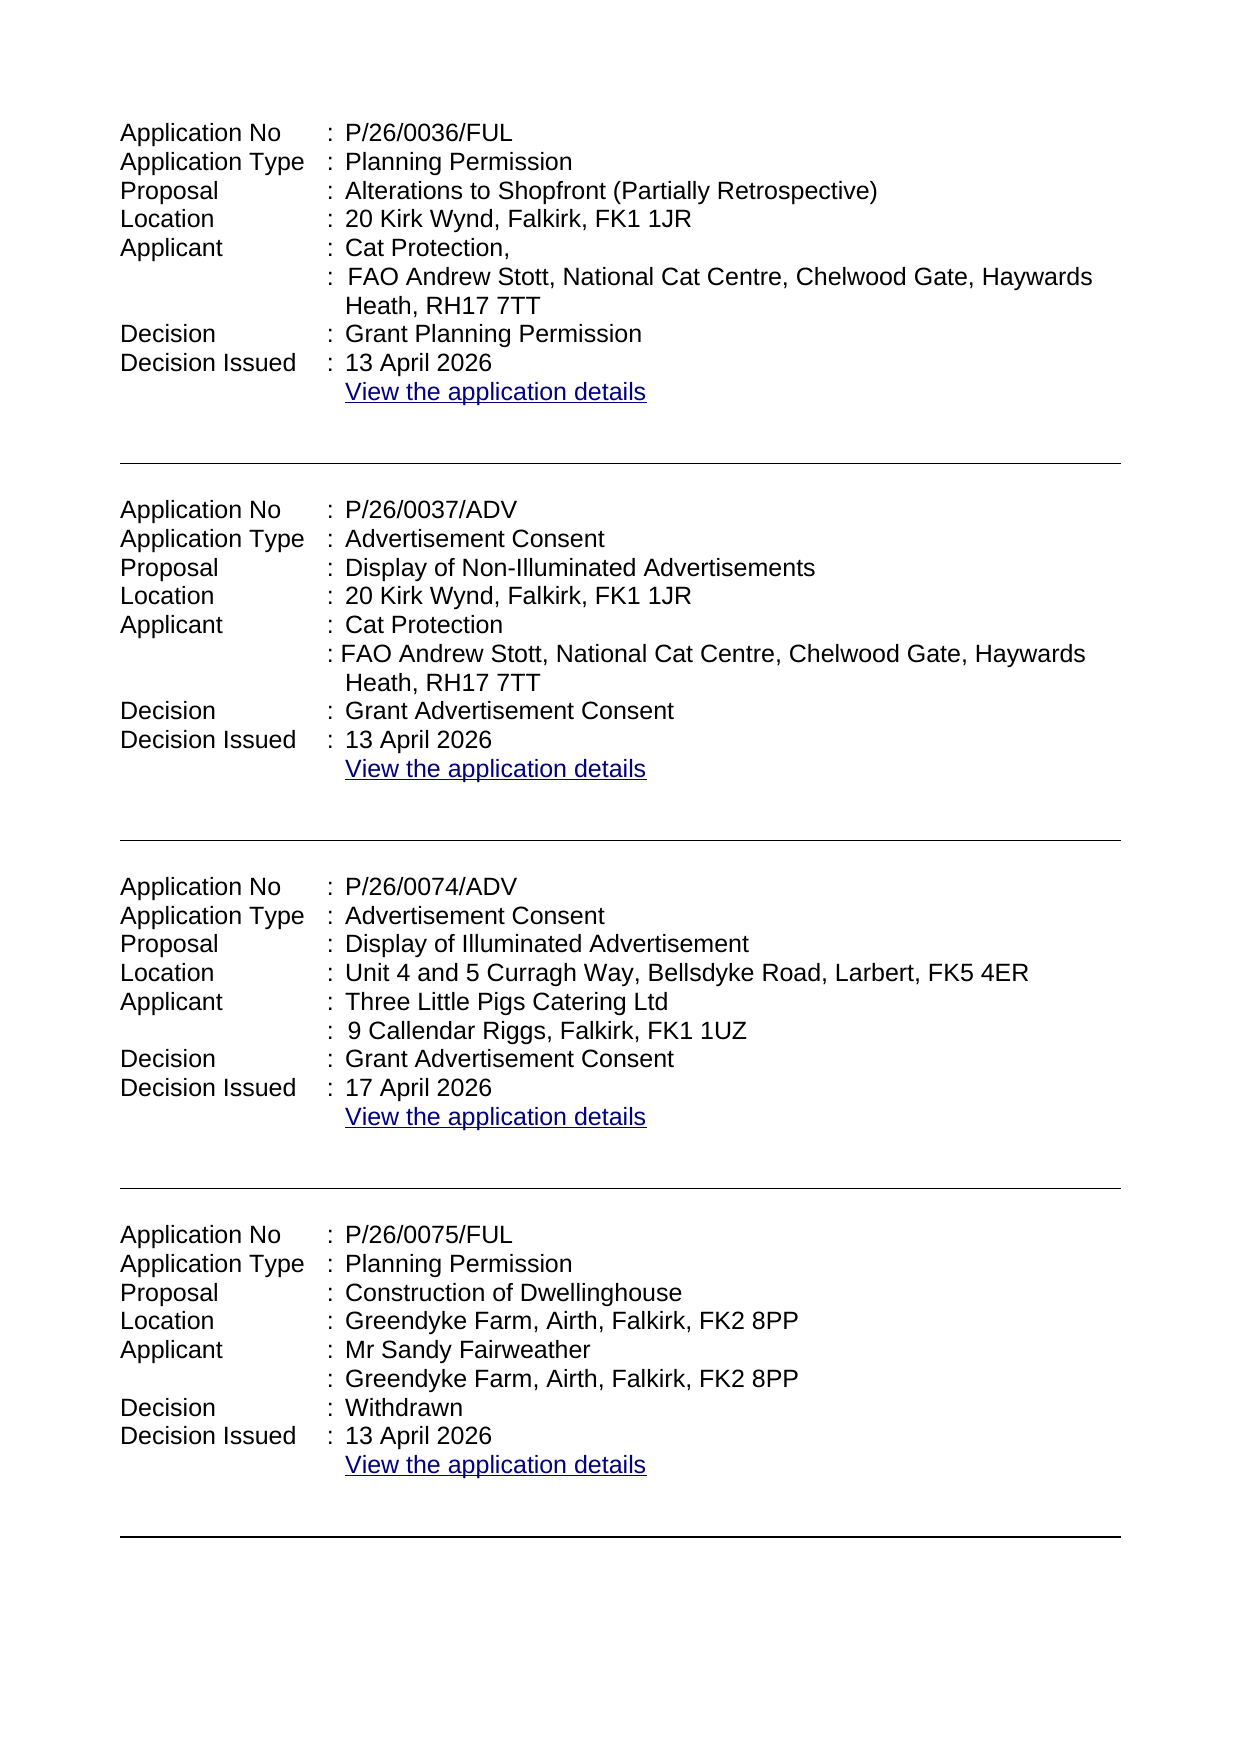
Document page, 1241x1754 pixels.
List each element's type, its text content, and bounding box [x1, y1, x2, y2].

text Application Type : Planning Permission [120, 147, 1121, 176]
text Applicant : Mr Sandy Fairweather [120, 1335, 1121, 1364]
text View the application details [120, 754, 1121, 783]
text Decision : Grant Advertisement Consent [120, 1044, 1121, 1073]
text Application No : P/26/0037/ADV [120, 495, 1121, 524]
text Proposal : Display of Illuminated Advertisement [120, 929, 1121, 958]
text : Greendyke Farm, Airth, Falkirk, FK2 8PP [120, 1364, 1121, 1393]
text View the application details [120, 1450, 1121, 1479]
text Application No : P/26/0036/FUL [120, 118, 1121, 147]
text Applicant : Three Little Pigs Catering Ltd [120, 987, 1121, 1016]
text Location : 20 Kirk Wynd, Falkirk, FK1 1JR [120, 204, 1121, 233]
text Decision : Grant Planning Permission [120, 319, 1121, 348]
text : FAO Andrew Stott, National Cat Centre, Chelwood Gate, Haywards [120, 262, 1121, 291]
text Decision : Withdrawn [120, 1393, 1121, 1421]
text : 9 Callendar Riggs, Falkirk, FK1 1UZ [120, 1016, 1121, 1044]
text Application No : P/26/0074/ADV [120, 872, 1121, 901]
text Heath, RH17 7TT [120, 291, 1121, 319]
text Decision Issued : 13 April 2026 [120, 1421, 1121, 1450]
text Applicant : Cat Protection, [120, 233, 1121, 262]
text Heath, RH17 7TT [120, 668, 1121, 696]
text Decision Issued : 13 April 2026 [120, 725, 1121, 754]
text Applicant : Cat Protection [120, 610, 1121, 639]
text Application Type : Planning Permission [120, 1249, 1121, 1278]
text Application No : P/26/0075/FUL [120, 1220, 1121, 1249]
text : FAO Andrew Stott, National Cat Centre, Chelwood Gate, Haywards [120, 639, 1121, 668]
text Decision : Grant Advertisement Consent [120, 696, 1121, 725]
text Application Type : Advertisement Consent [120, 901, 1121, 929]
text View the application details [120, 1102, 1121, 1131]
text Location : 20 Kirk Wynd, Falkirk, FK1 1JR [120, 581, 1121, 610]
text Decision Issued : 13 April 2026 [120, 348, 1121, 377]
text Proposal : Alterations to Shopfront (Partially Retrospective) [120, 176, 1121, 204]
text Location : Greendyke Farm, Airth, Falkirk, FK2 8PP [120, 1306, 1121, 1335]
text Proposal : Display of Non-Illuminated Advertisements [120, 553, 1121, 581]
text Proposal : Construction of Dwellinghouse [120, 1278, 1121, 1306]
text Application Type : Advertisement Consent [120, 524, 1121, 553]
text Location : Unit 4 and 5 Curragh Way, Bellsdyke Road, Larbert, FK5 4ER [120, 958, 1121, 987]
text View the application details [120, 377, 1121, 406]
text Decision Issued : 17 April 2026 [120, 1073, 1121, 1102]
